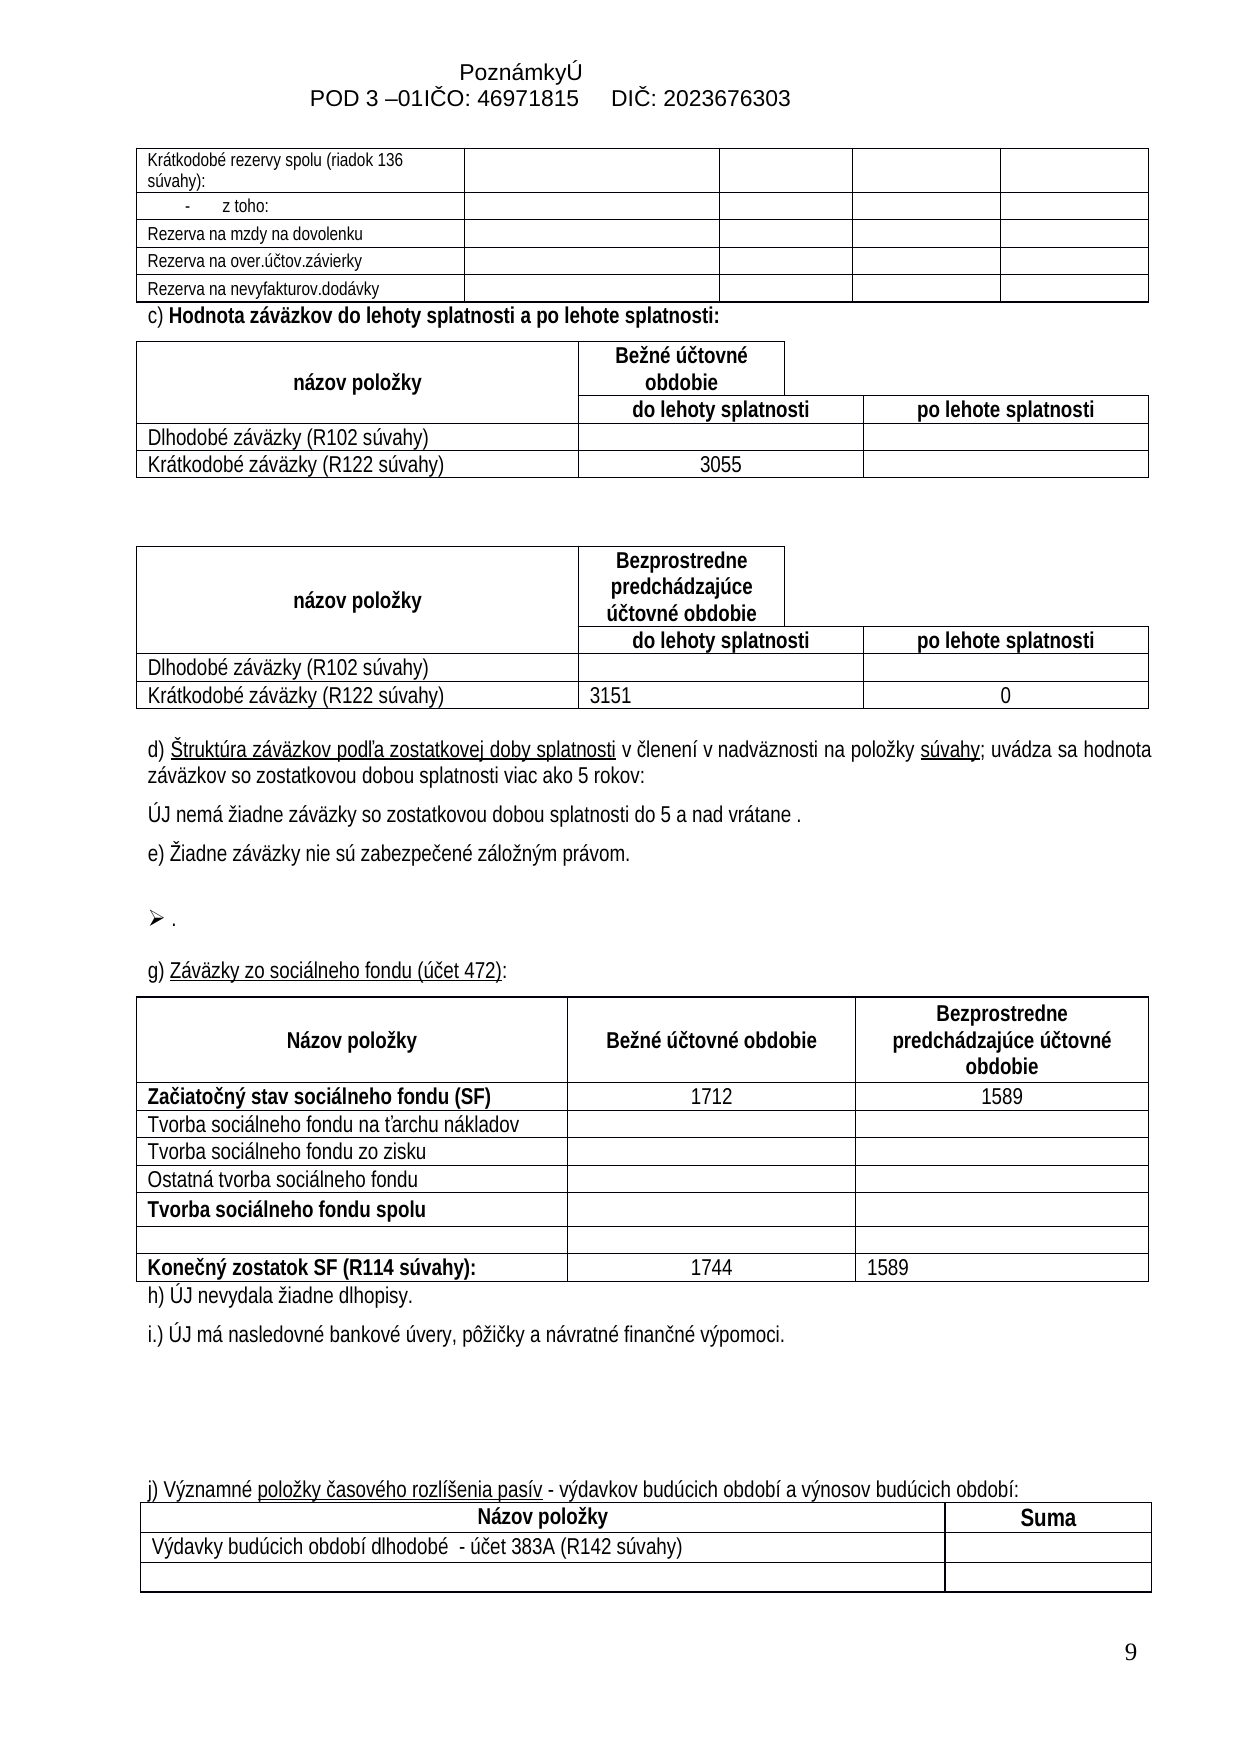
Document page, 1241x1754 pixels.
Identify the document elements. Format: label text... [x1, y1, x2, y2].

table_cell [465, 149, 719, 192]
table_cell Rezerva na nevyfakturov.dodávky [137, 275, 464, 301]
table_cell [568, 1166, 855, 1192]
table_header Bezprostredne predchádzajúce účtovné obdobie [579, 547, 784, 626]
table_cell [1001, 193, 1148, 219]
table_header [785, 341, 1148, 395]
table_header Bezprostredne predchádzajúce účtovné obdobie [856, 998, 1148, 1082]
table_cell [579, 424, 863, 450]
table_cell [853, 275, 1000, 301]
table_cell 1589 [856, 1254, 1148, 1281]
table_header Názov položky [141, 1503, 944, 1532]
table_cell [1001, 149, 1148, 192]
table_cell [720, 248, 852, 274]
table_cell [720, 275, 852, 301]
table_cell po lehote splatnosti [864, 627, 1148, 653]
table_cell Začiatočný stav sociálneho fondu (SF) [137, 1083, 567, 1110]
table_cell Rezerva na over.účtov.závierky [137, 248, 464, 274]
table_header [785, 546, 1148, 626]
table_cell [946, 1563, 1151, 1591]
table_cell 1712 [568, 1083, 855, 1110]
table_cell 1744 [568, 1254, 855, 1281]
table_cell [568, 1193, 855, 1226]
table_cell [568, 1227, 855, 1253]
table_header názov položky [137, 342, 578, 422]
table_cell [856, 1111, 1148, 1137]
text j) Významné položky časového rozlíšenia pasív - výdavkov budúcich období a výnosov budúcich období: [148, 1476, 1186, 1502]
table_header Bežné účtovné obdobie [568, 998, 855, 1082]
table_cell Dlhodobé záväzky (R102 súvahy) [137, 654, 578, 681]
table_cell [853, 149, 1000, 192]
table_cell [137, 1227, 567, 1253]
table_cell Tvorba sociálneho fondu na ťarchu nákladov [137, 1111, 567, 1137]
table_cell [1001, 275, 1148, 301]
text ÚJ nemá žiadne záväzky so zostatkovou dobou splatnosti do 5 a nad vrátane . [148, 801, 1152, 827]
table_cell [856, 1138, 1148, 1164]
table_cell [465, 193, 719, 219]
table_cell [853, 220, 1000, 247]
table_cell [856, 1193, 1148, 1226]
table_cell Tvorba sociálneho fondu zo zisku [137, 1138, 567, 1164]
table_cell [579, 654, 863, 681]
table_cell [853, 248, 1000, 274]
table_cell Rezerva na mzdy na dovolenku [137, 220, 464, 247]
table_cell [946, 1533, 1151, 1562]
table_header Názov položky [137, 998, 567, 1082]
table_cell [864, 451, 1148, 477]
text d) Štruktúra záväzkov podľa zostatkovej doby splatnosti v členení v nadväznosti na položky súvahy; uvádza sa hodnota záväzkov so zostatkovou dobou splatnosti viac ako 5 rokov: [148, 736, 1152, 788]
table_cell 1589 [856, 1083, 1148, 1110]
table_cell [856, 1166, 1148, 1192]
table_cell Ostatná tvorba sociálneho fondu [137, 1166, 567, 1192]
table_cell Krátkodobé záväzky (R122 súvahy) [137, 682, 578, 708]
list . [148, 905, 1186, 931]
table_cell 3151 [579, 682, 863, 708]
text h) ÚJ nevydala žiadne dlhopisy. [148, 1282, 1186, 1308]
table_cell [853, 193, 1000, 219]
table_cell [720, 193, 852, 219]
table_cell [141, 1563, 944, 1591]
table_cell [1001, 248, 1148, 274]
table_cell [720, 220, 852, 247]
table_cell 3055 [579, 451, 863, 477]
table_cell [568, 1111, 855, 1137]
table_cell do lehoty splatnosti [579, 627, 863, 653]
table_cell [1001, 220, 1148, 247]
table_header názov položky [137, 547, 578, 653]
table_cell po lehote splatnosti [864, 396, 1148, 422]
text i.) ÚJ má nasledovné bankové úvery, pôžičky a návratné finančné výpomoci. [148, 1321, 1186, 1347]
text c) Hodnota záväzkov do lehoty splatnosti a po lehote splatnosti: [148, 302, 1186, 329]
table_cell Krátkodobé rezervy spolu (riadok 136 súvahy): [137, 149, 464, 192]
table_cell [856, 1227, 1148, 1253]
table_cell 0 [864, 682, 1148, 708]
table_cell [568, 1138, 855, 1164]
table_cell Krátkodobé záväzky (R122 súvahy) [137, 451, 578, 477]
table_cell do lehoty splatnosti [579, 396, 863, 422]
text g) Záväzky zo sociálneho fondu (účet 472): [148, 957, 1137, 984]
table_cell Konečný zostatok SF (R114 súvahy): [137, 1254, 567, 1281]
table_cell Výdavky budúcich období dlhodobé - účet 383A (R142 súvahy) [141, 1533, 944, 1562]
table_header Bežné účtovné obdobie [579, 342, 784, 395]
table_cell [864, 424, 1148, 450]
table_cell Dlhodobé záväzky (R102 súvahy) [137, 424, 578, 450]
table_cell [720, 149, 852, 192]
table_header Suma [946, 1503, 1151, 1532]
table_cell Tvorba sociálneho fondu spolu [137, 1193, 567, 1226]
table_cell [465, 275, 719, 301]
table_cell [864, 654, 1148, 681]
table_cell [465, 220, 719, 247]
table_cell z toho: [137, 193, 464, 219]
table_cell [465, 248, 719, 274]
text e) Žiadne záväzky nie sú zabezpečené záložným právom. [148, 839, 1152, 866]
